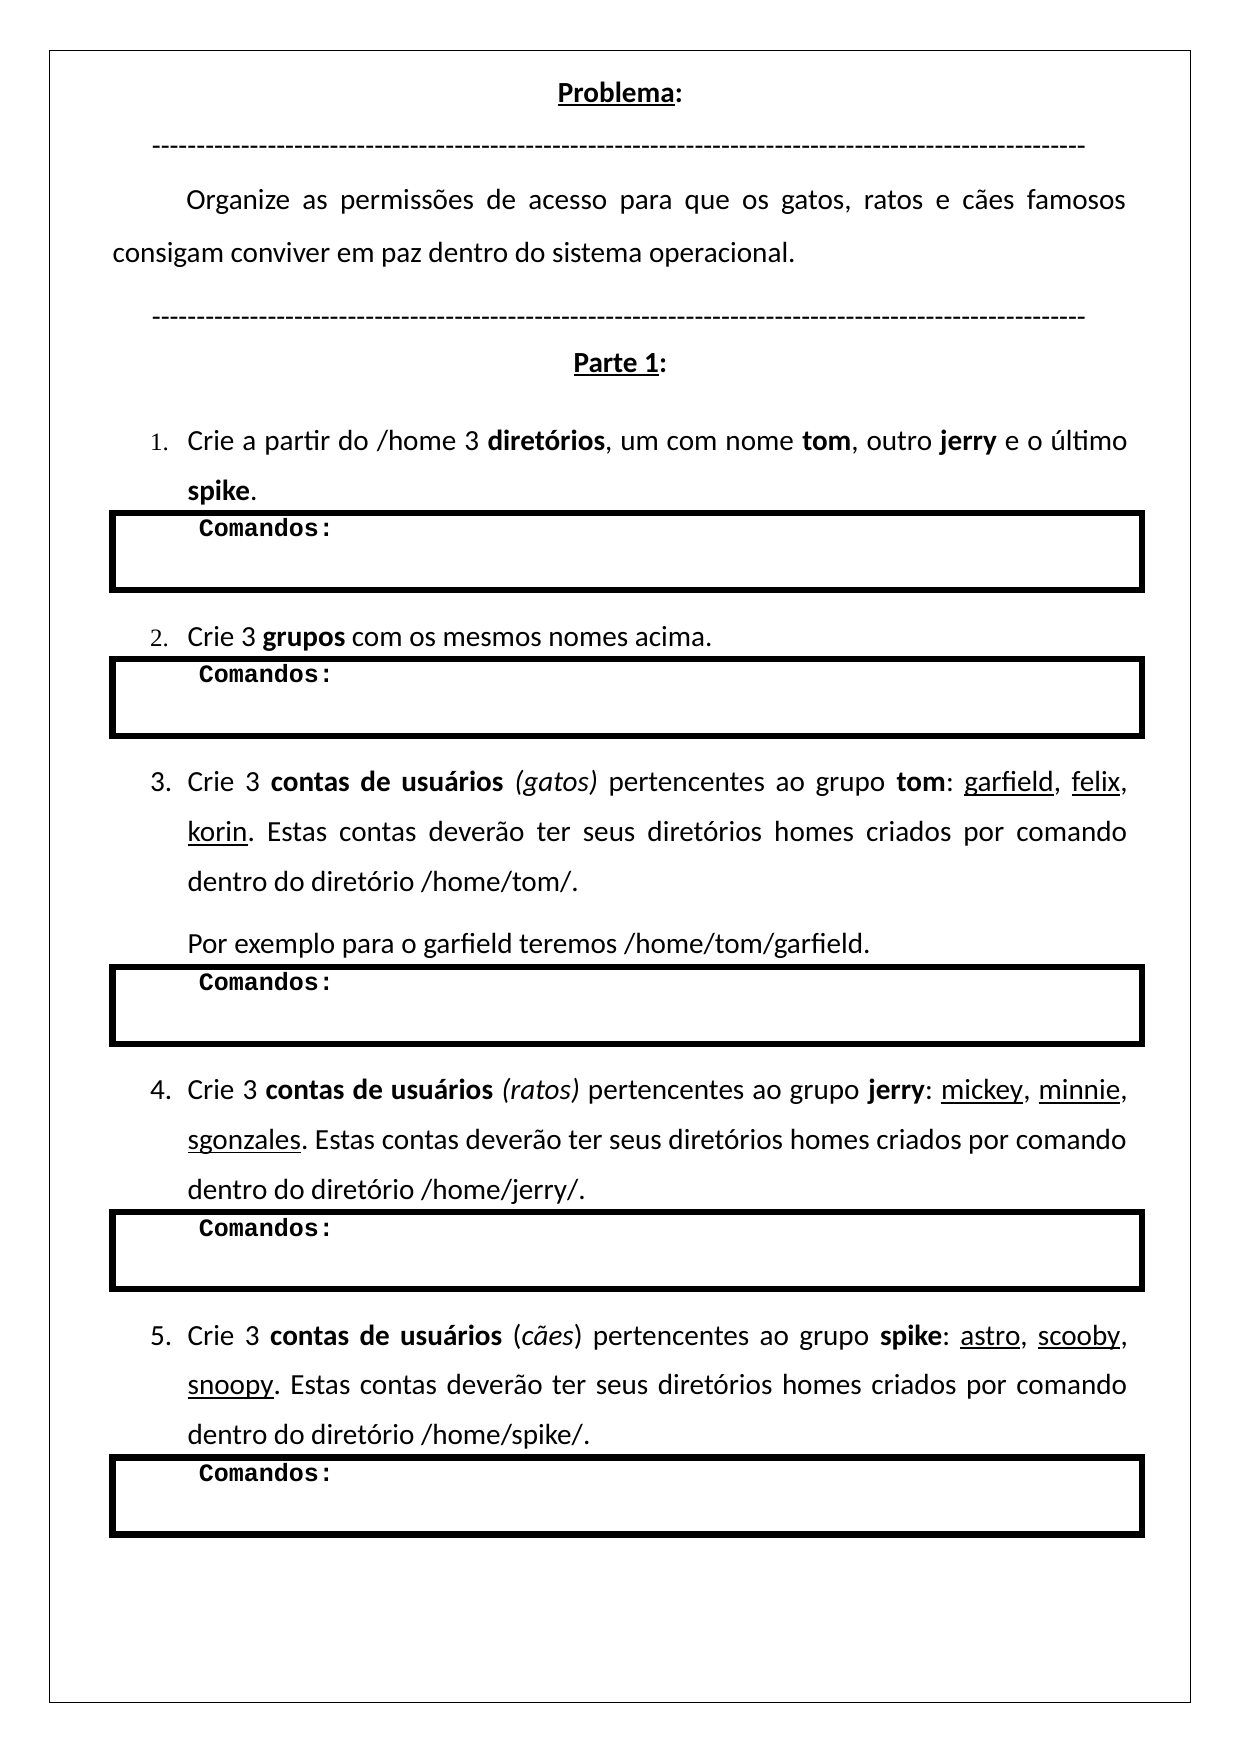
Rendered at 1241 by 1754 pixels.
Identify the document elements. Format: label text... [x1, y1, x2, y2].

list Crie 3 contas de usuários (cães) pertencentes ao grupo spike: astro, scooby, snoopy. Estas contas deverão ter seus diretórios homes criados por comando dentro do diretório /home/spike/. [150, 1303, 1128, 1452]
text --------------------------------------------------------------------------------------------------------- [112, 298, 1128, 334]
table_header Comandos: [116, 1215, 1139, 1286]
table_header Comandos: [116, 970, 1139, 1041]
text Organize as permissões de acesso para que os gatos, ratos e cães famosos consigam conviver em paz dentro do sistema operacional. [112, 181, 1128, 270]
list Crie 3 contas de usuários (gatos) pertencentes ao grupo tom: garfield, felix, korin. Estas contas deverão ter seus diretórios homes criados por comando dentro do diretório /home/tom/. [150, 749, 1128, 898]
list Por exemplo para o garfield teremos /home/tom/garfield. [150, 911, 1128, 961]
table_header Comandos: [116, 516, 1139, 587]
text Parte 1: [112, 344, 1128, 380]
text --------------------------------------------------------------------------------------------------------- [112, 127, 1128, 163]
table_header Comandos: [116, 662, 1139, 733]
list Crie 3 grupos com os mesmos nomes acima. [150, 603, 1128, 653]
list Crie 3 contas de usuários (ratos) pertencentes ao grupo jerry: mickey, minnie, sgonzales. Estas contas deverão ter seus diretórios homes criados por comando dentro do diretório /home/jerry/. [150, 1057, 1128, 1206]
list Crie a partir do /home 3 diretórios, um com nome tom, outro jerry e o último spike. [150, 408, 1128, 507]
text Problema: [112, 74, 1128, 109]
table_header Comandos: [116, 1461, 1139, 1531]
